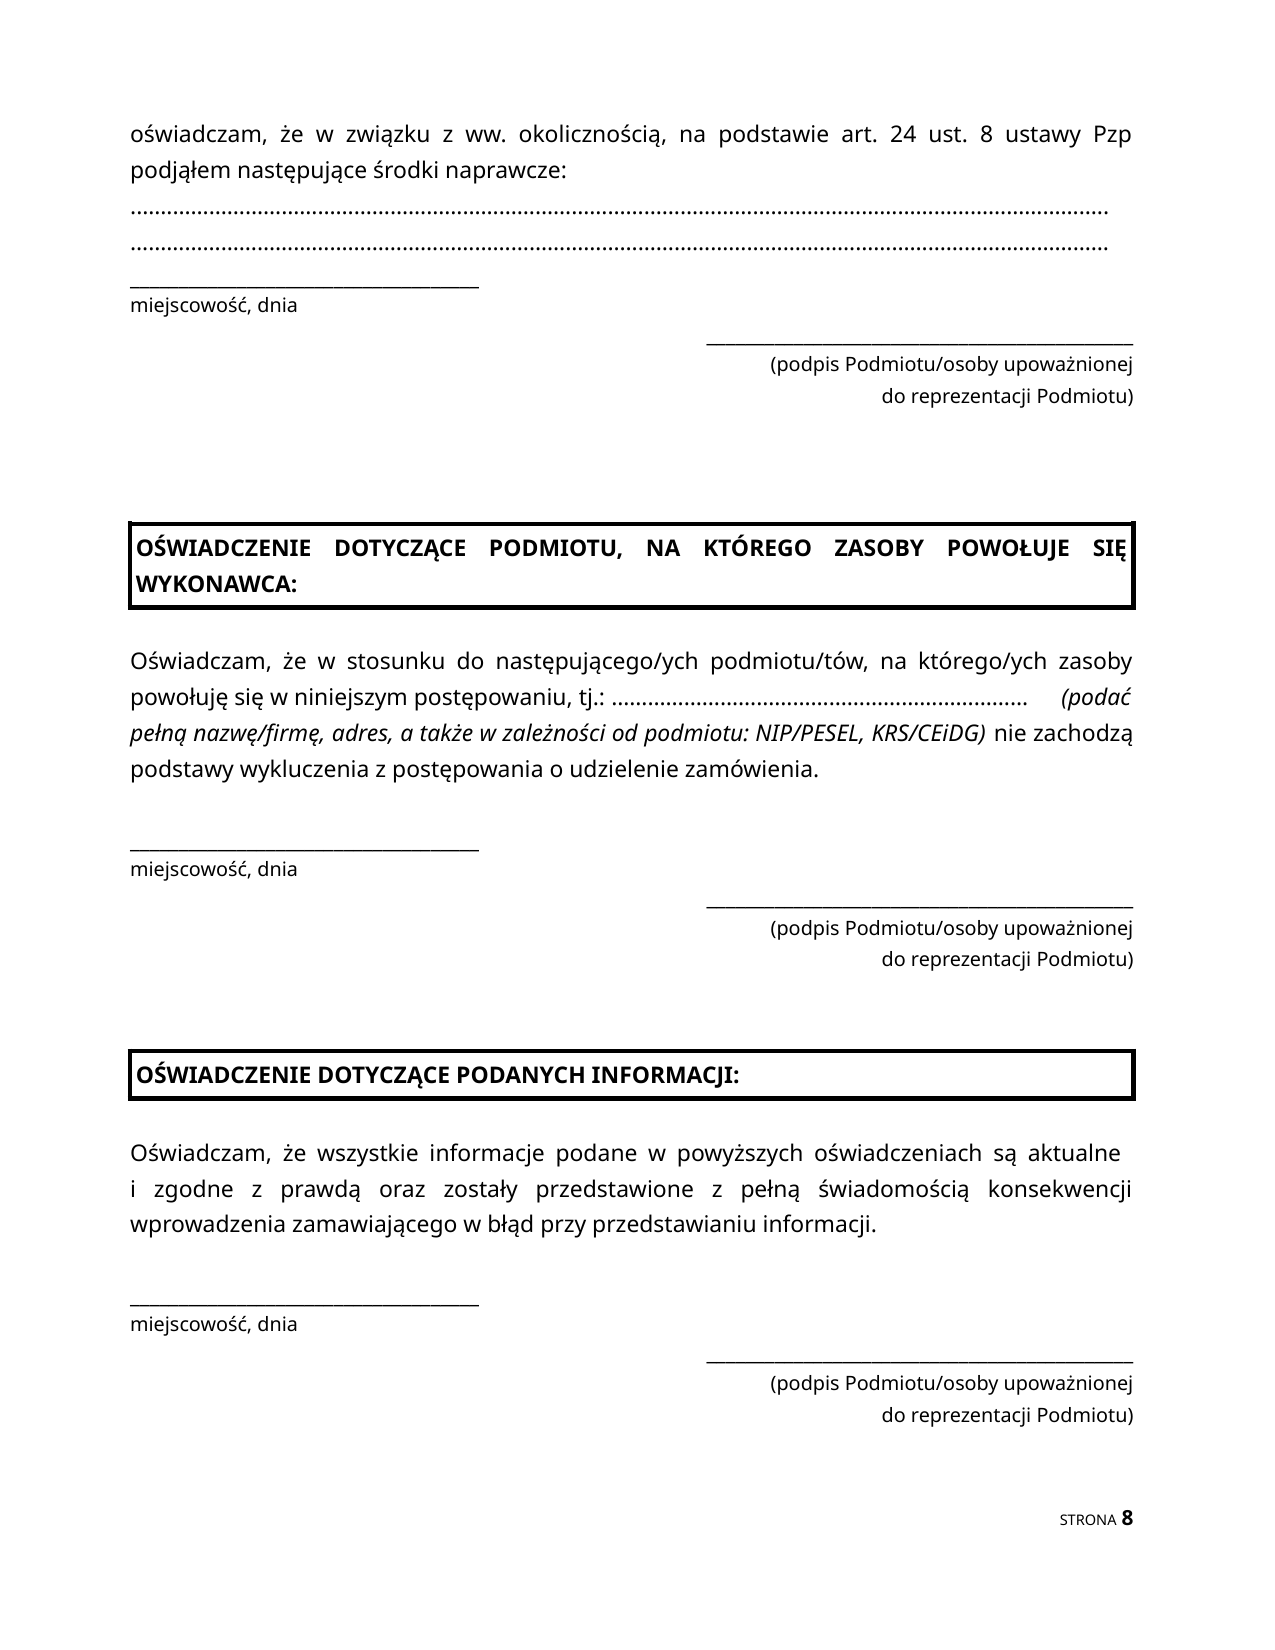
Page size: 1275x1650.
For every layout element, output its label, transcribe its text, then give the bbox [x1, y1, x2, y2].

text miejscowość, dnia [130, 1310, 1133, 1337]
text ____________________________________ [130, 825, 1133, 855]
text miejscowość, dnia [130, 855, 1133, 882]
text (podpis Podmiotu/osoby upoważnionej [130, 1367, 1133, 1397]
text miejscowość, dnia [130, 292, 1133, 319]
text do reprezentacji Podmiotu) [130, 1401, 1133, 1428]
text ____________________________________________ [130, 882, 1133, 912]
text (podpis Podmiotu/osoby upoważnionej [130, 348, 1133, 378]
table_header OŚWIADCZENIE DOTYCZĄCE PODMIOTU, NA KTÓREGO ZASOBY POWOŁUJE SIĘ WYKONAWCA: [132, 526, 1131, 605]
text ____________________________________________ [130, 319, 1133, 348]
text do reprezentacji Podmiotu) [130, 946, 1133, 973]
text (podpis Podmiotu/osoby upoważnionej [130, 912, 1133, 941]
text Oświadczam, że wszystkie informacje podane w powyższych oświadczeniach są aktualne i zgodne z prawdą oraz zostały przedstawione z pełną świadomością konsekwencji wprowadzenia zamawiającego w błąd przy przedstawianiu informacji. [130, 1137, 1133, 1240]
text ____________________________________________ [130, 1337, 1133, 1367]
text do reprezentacji Podmiotu) [130, 383, 1133, 409]
table_header OŚWIADCZENIE DOTYCZĄCE PODANYCH INFORMACJI: [132, 1053, 1131, 1096]
text ____________________________________ [130, 1280, 1133, 1310]
text .……………………………………………………………………………………………………………………………………………..……………………………………………………………………………………………………………………………………………… [130, 190, 1133, 257]
text Oświadczam, że w stosunku do następującego/ych podmiotu/tów, na którego/ych zasoby powołuję się w niniejszym postępowaniu, tj.: …………………………………………………………… (podać pełną nazwę/firmę, adres, a także w zależności od podmiotu: NIP/PESEL, KRS/CEiDG) nie zachodzą podstawy wykluczenia z postępowania o udzielenie zamówienia. [130, 645, 1133, 784]
text ____________________________________ [130, 262, 1133, 292]
text oświadczam, że w związku z ww. okolicznością, na podstawie art. 24 ust. 8 ustawy Pzp podjąłem następujące środki naprawcze: [130, 118, 1133, 185]
